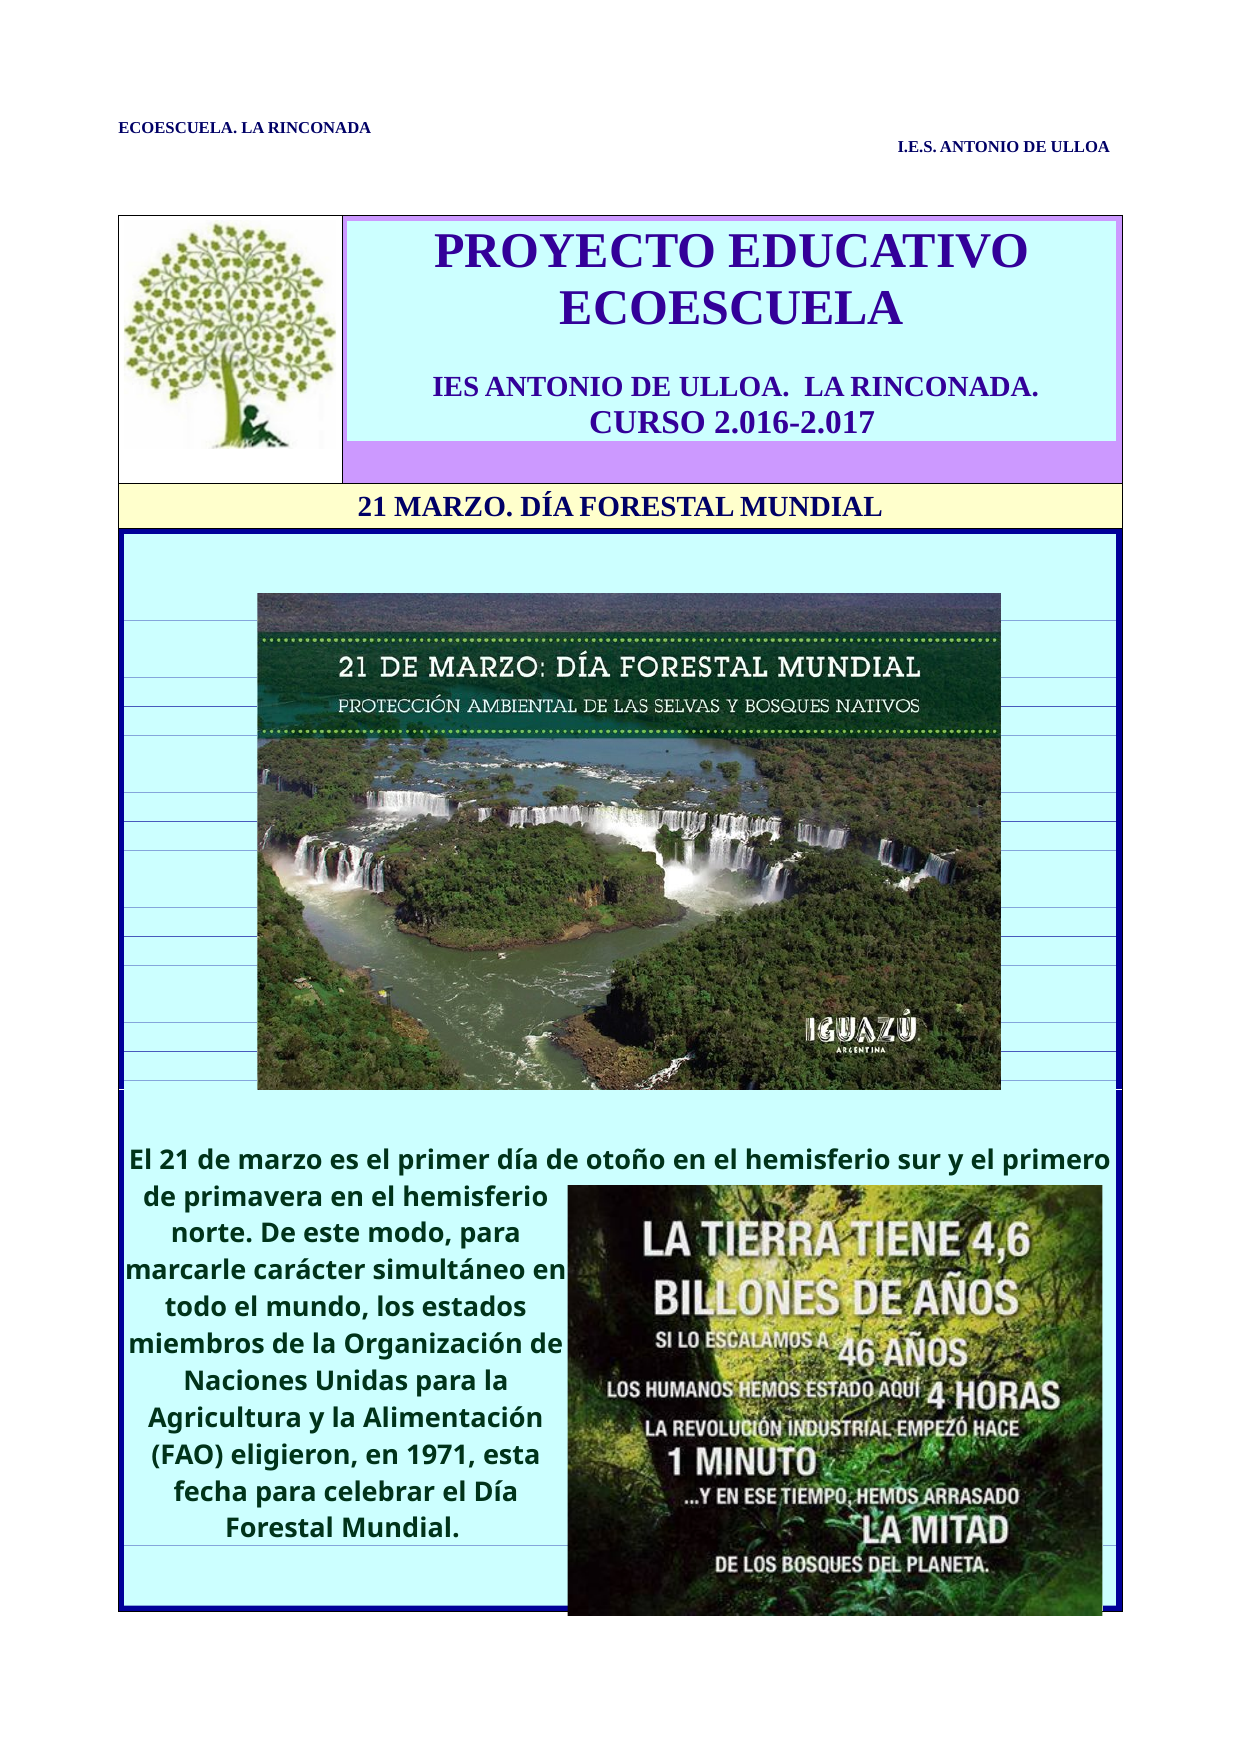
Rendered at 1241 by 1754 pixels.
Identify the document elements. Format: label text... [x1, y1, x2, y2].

table_cell El 21 de marzo es el primer día de otoño en el hemisferio sur y el primero de primavera en el hemisferio norte. De este modo, para marcarle carácter simultáneo en todo el mundo, los estados miembros de la Organización de Naciones Unidas para la Agricultura y la Alimentación (FAO) eligieron, en 1971, esta fecha para celebrar el Día Forestal Mundial. [1103, 1090, 1122, 1611]
table_header PROYECTO EDUCATIVO ECOESCUELA IES ANTONIO DE ULLOA. LA RINCONADA. CURSO 2.016-2.017 [343, 216, 1122, 483]
table_cell El 21 de marzo es el primer día de otoño en el hemisferio sur y el primero de primavera en el hemisferio norte. De este modo, para marcarle carácter simultáneo en todo el mundo, los estados miembros de la Organización de Naciones Unidas para la Agricultura y la Alimentación (FAO) eligieron, en 1971, esta fecha para celebrar el Día Forestal Mundial. [119, 1090, 567, 1611]
picture [257, 593, 1001, 1090]
picture [123, 220, 337, 449]
table_cell 21 MARZO. DÍA FORESTAL MUNDIAL [119, 484, 1122, 528]
picture [567, 1185, 1103, 1616]
table_cell El 21 de marzo es el primer día de otoño en el hemisferio sur y el primero de primavera en el hemisferio norte. De este modo, para marcarle carácter simultáneo en todo el mundo, los estados miembros de la Organización de Naciones Unidas para la Agricultura y la Alimentación (FAO) eligieron, en 1971, esta fecha para celebrar el Día Forestal Mundial. [119, 529, 1122, 1089]
table_header [119, 216, 342, 483]
